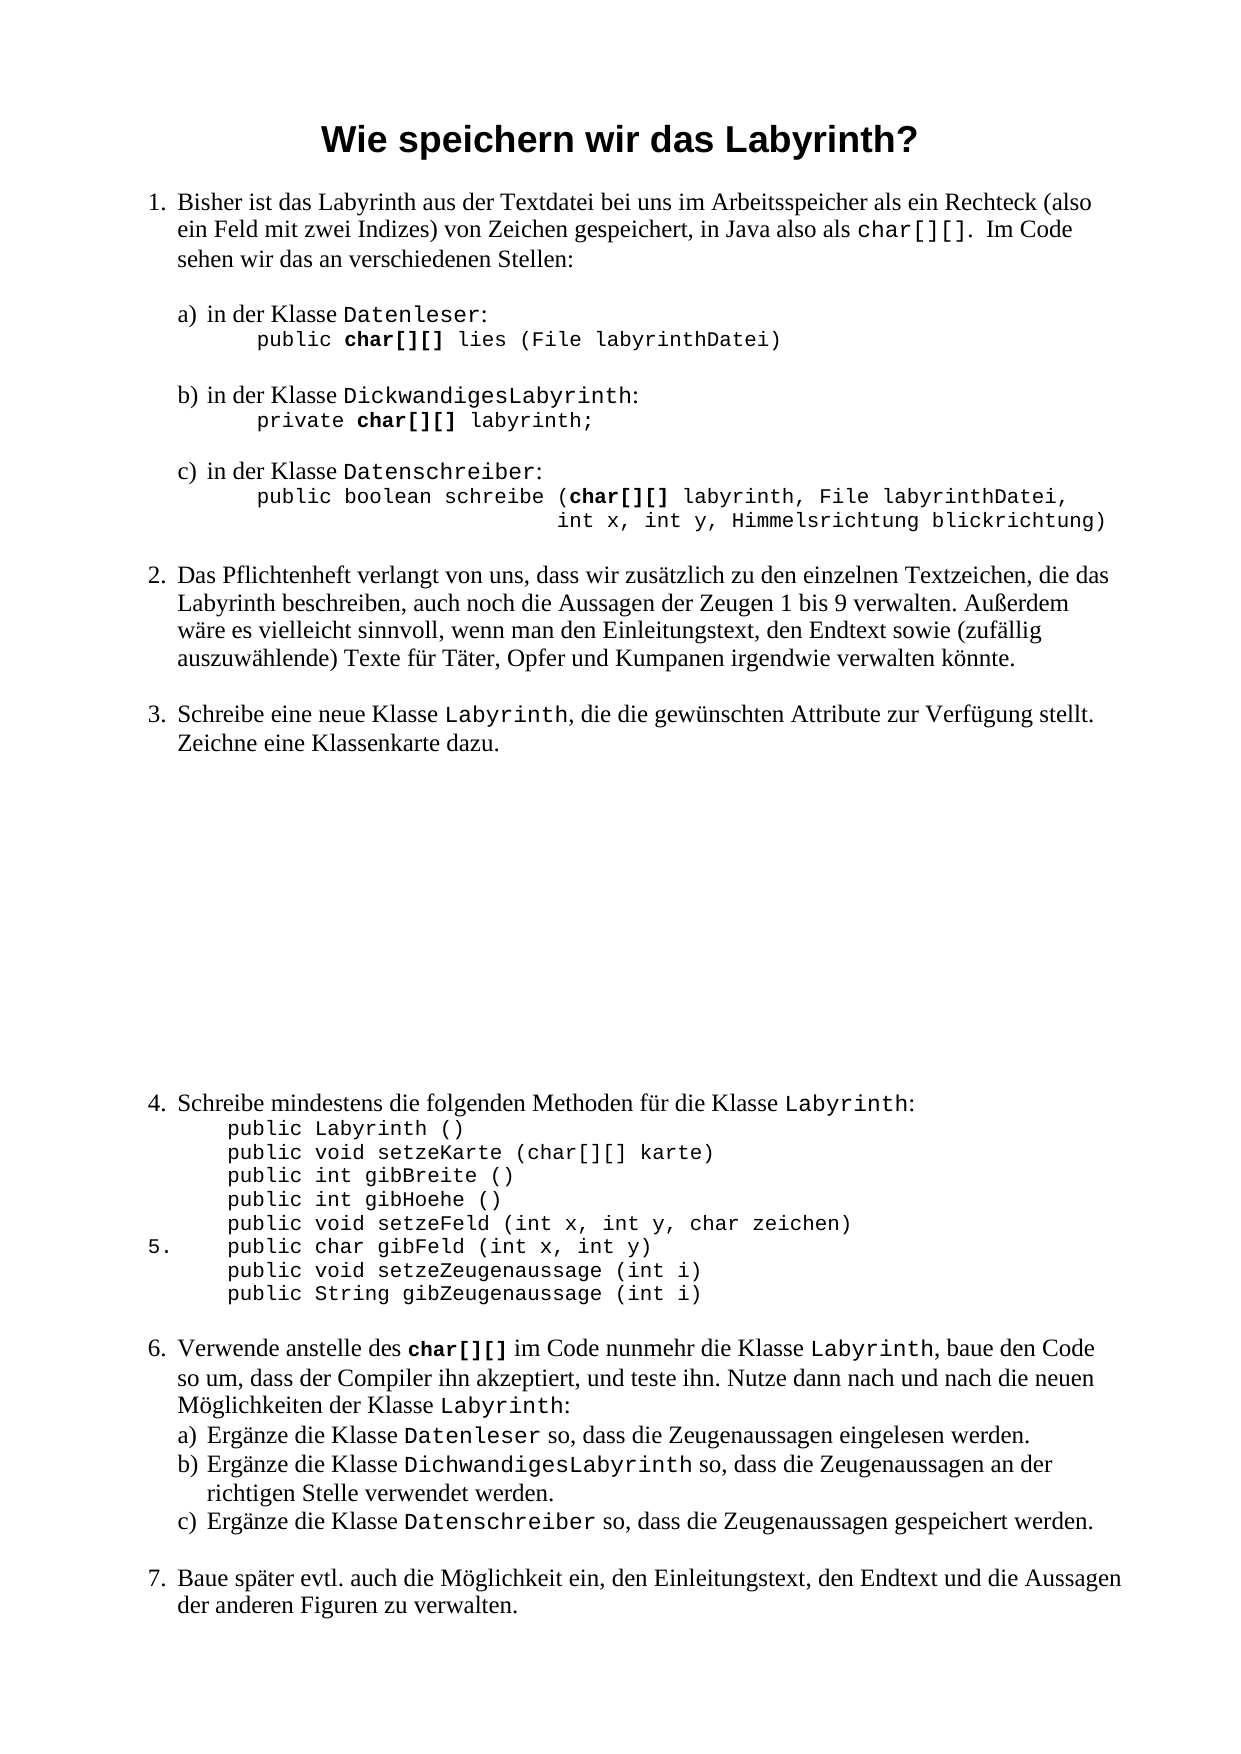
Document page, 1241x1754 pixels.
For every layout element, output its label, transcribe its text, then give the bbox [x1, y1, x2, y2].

list public int gibBreite () [148, 1166, 1122, 1189]
list Bisher ist das Labyrinth aus der Textdatei bei uns im Arbeitsspeicher als ein Rechteck (also ein Feld mit zwei Indizes) von Zeichen gespeichert, in Java also als char[][]. Im Code sehen wir das an verschiedenen Stellen: [148, 188, 1122, 272]
list Ergänze die Klasse DichwandigesLabyrinth so, dass die Zeugenaussagen an der richtigen Stelle verwendet werden. [177, 1450, 1122, 1507]
list Ergänze die Klasse Datenschreiber so, dass die Zeugenaussagen gespeichert werden. [177, 1507, 1122, 1536]
list Schreibe mindestens die folgenden Methoden für die Klasse Labyrinth: [148, 1089, 1122, 1118]
list Schreibe eine neue Klasse Labyrinth, die die gewünschten Attribute zur Verfügung stellt. Zeichne eine Klassenkarte dazu. [148, 700, 1122, 757]
list public int gibHoehe () [148, 1189, 1122, 1213]
list public Labyrinth () [148, 1118, 1122, 1142]
list public char[][] lies (File labyrinthDatei) [177, 329, 1122, 353]
list public String gibZeugenaussage (int i) [148, 1283, 1122, 1307]
list public boolean schreibe (char[][] labyrinth, File labyrinthDatei, [177, 486, 1122, 510]
list public void setzeZeugenaussage (int i) [148, 1260, 1122, 1283]
list in der Klasse Datenleser: [177, 300, 1122, 329]
list Das Pflichtenheft verlangt von uns, dass wir zusätzlich zu den einzelnen Textzeichen, die das Labyrinth beschreiben, auch noch die Aussagen der Zeugen 1 bis 9 verwalten. Außerdem wäre es vielleicht sinnvoll, wenn man den Einleitungstext, den Endtext sowie (zufällig auszuwählende) Texte für Täter, Opfer und Kumpanen irgendwie verwalten könnte. [148, 561, 1122, 672]
list Ergänze die Klasse Datenleser so, dass die Zeugenaussagen eingelesen werden. [177, 1421, 1122, 1450]
list public char gibFeld (int x, int y) [148, 1236, 1122, 1260]
list public void setzeFeld (int x, int y, char zeichen) [148, 1213, 1122, 1236]
list Verwende anstelle des char[][] im Code nunmehr die Klasse Labyrinth, baue den Code so um, dass der Compiler ihn akzeptiert, und teste ihn. Nutze dann nach und nach die neuen Möglichkeiten der Klasse Labyrinth: [148, 1334, 1122, 1421]
text Wie speichern wir das Labyrinth? [118, 118, 1122, 160]
list Baue später evtl. auch die Möglichkeit ein, den Einleitungstext, den Endtext und die Aussagen der anderen Figuren zu verwalten. [148, 1564, 1122, 1619]
list int x, int y, Himmelsrichtung blickrichtung) [177, 510, 1122, 533]
list in der Klasse Datenschreiber: [177, 457, 1122, 486]
list public void setzeKarte (char[][] karte) [148, 1142, 1122, 1166]
list private char[][] labyrinth; [177, 410, 1122, 433]
list in der Klasse DickwandigesLabyrinth: [177, 381, 1122, 410]
